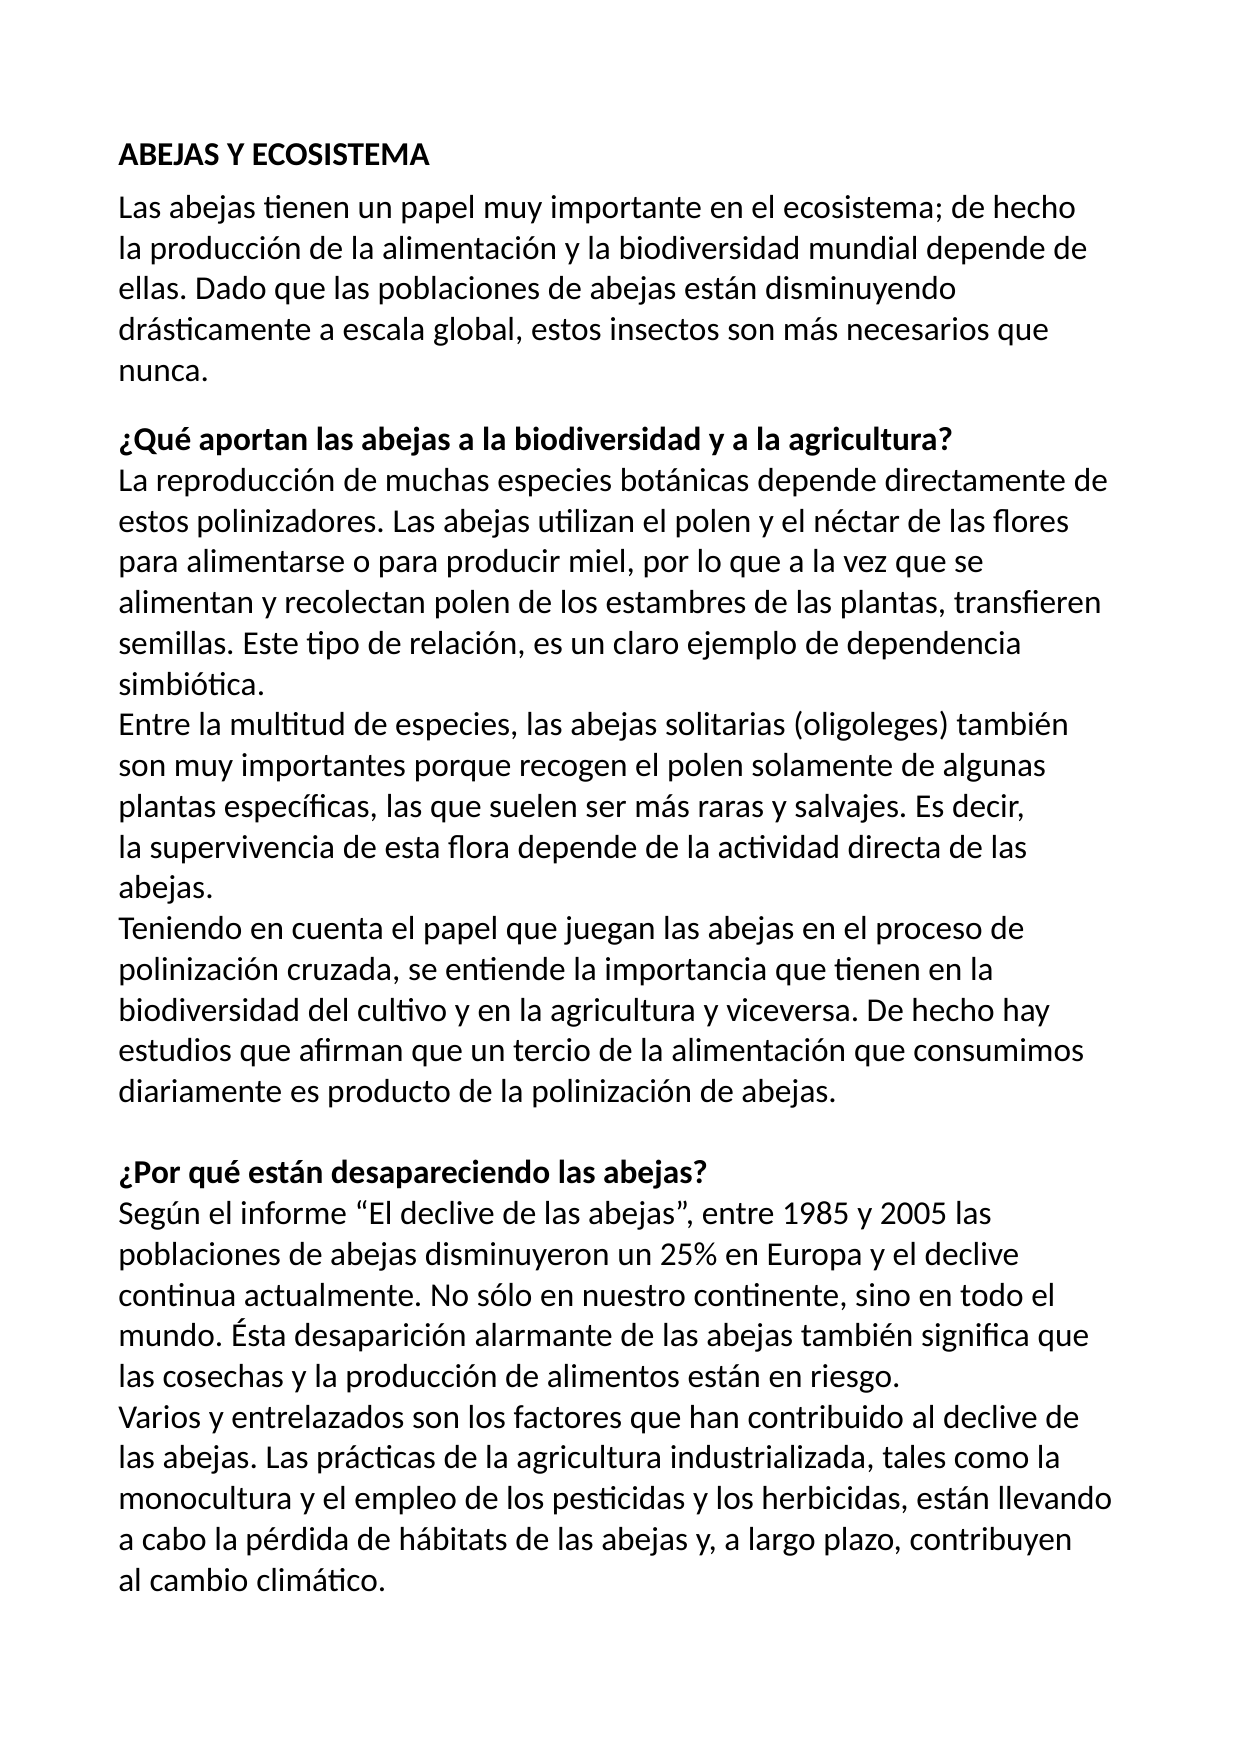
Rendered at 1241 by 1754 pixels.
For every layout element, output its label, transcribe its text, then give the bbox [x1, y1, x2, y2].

text ¿Por qué están desapareciendo las abejas? [118, 1151, 1122, 1192]
text Entre la multitud de especies, las abejas solitarias (oligoleges) también son muy importantes porque recogen el polen solamente de algunas plantas específicas, las que suelen ser más raras y salvajes. Es decir, la supervivencia de esta flora depende de la actividad directa de las abejas. [118, 703, 1122, 907]
text Varios y entrelazados son los factores que han contribuido al declive de las abejas. Las prácticas de la agricultura industrializada, tales como la monocultura y el empleo de los pesticidas y los herbicidas, están llevando a cabo la pérdida de hábitats de las abejas y, a largo plazo, contribuyen al cambio climático. [118, 1396, 1122, 1599]
text Las abejas tienen un papel muy importante en el ecosistema; de hecho la producción de la alimentación y la biodiversidad mundial depende de ellas. Dado que las poblaciones de abejas están disminuyendo drásticamente a escala global, estos insectos son más necesarios que nunca. [118, 186, 1122, 389]
subtitle ABEJAS Y ECOSISTEMA [118, 133, 1122, 173]
text Según el informe “El declive de las abejas”, entre 1985 y 2005 las poblaciones de abejas disminuyeron un 25% en Europa y el declive continua actualmente. No sólo en nuestro continente, sino en todo el mundo. Ésta desaparición alarmante de las abejas también significa que las cosechas y la producción de alimentos están en riesgo. [118, 1192, 1122, 1396]
text Teniendo en cuenta el papel que juegan las abejas en el proceso de polinización cruzada, se entiende la importancia que tienen en la biodiversidad del cultivo y en la agricultura y viceversa. De hecho hay estudios que afirman que un tercio de la alimentación que consumimos diariamente es producto de la polinización de abejas. [118, 907, 1122, 1111]
text ¿Qué aportan las abejas a la biodiversidad y a la agricultura? [118, 418, 1122, 459]
text La reproducción de muchas especies botánicas depende directamente de estos polinizadores. Las abejas utilizan el polen y el néctar de las flores para alimentarse o para producir miel, por lo que a la vez que se alimentan y recolectan polen de los estambres de las plantas, transfieren semillas. Este tipo de relación, es un claro ejemplo de dependencia simbiótica. [118, 459, 1122, 703]
